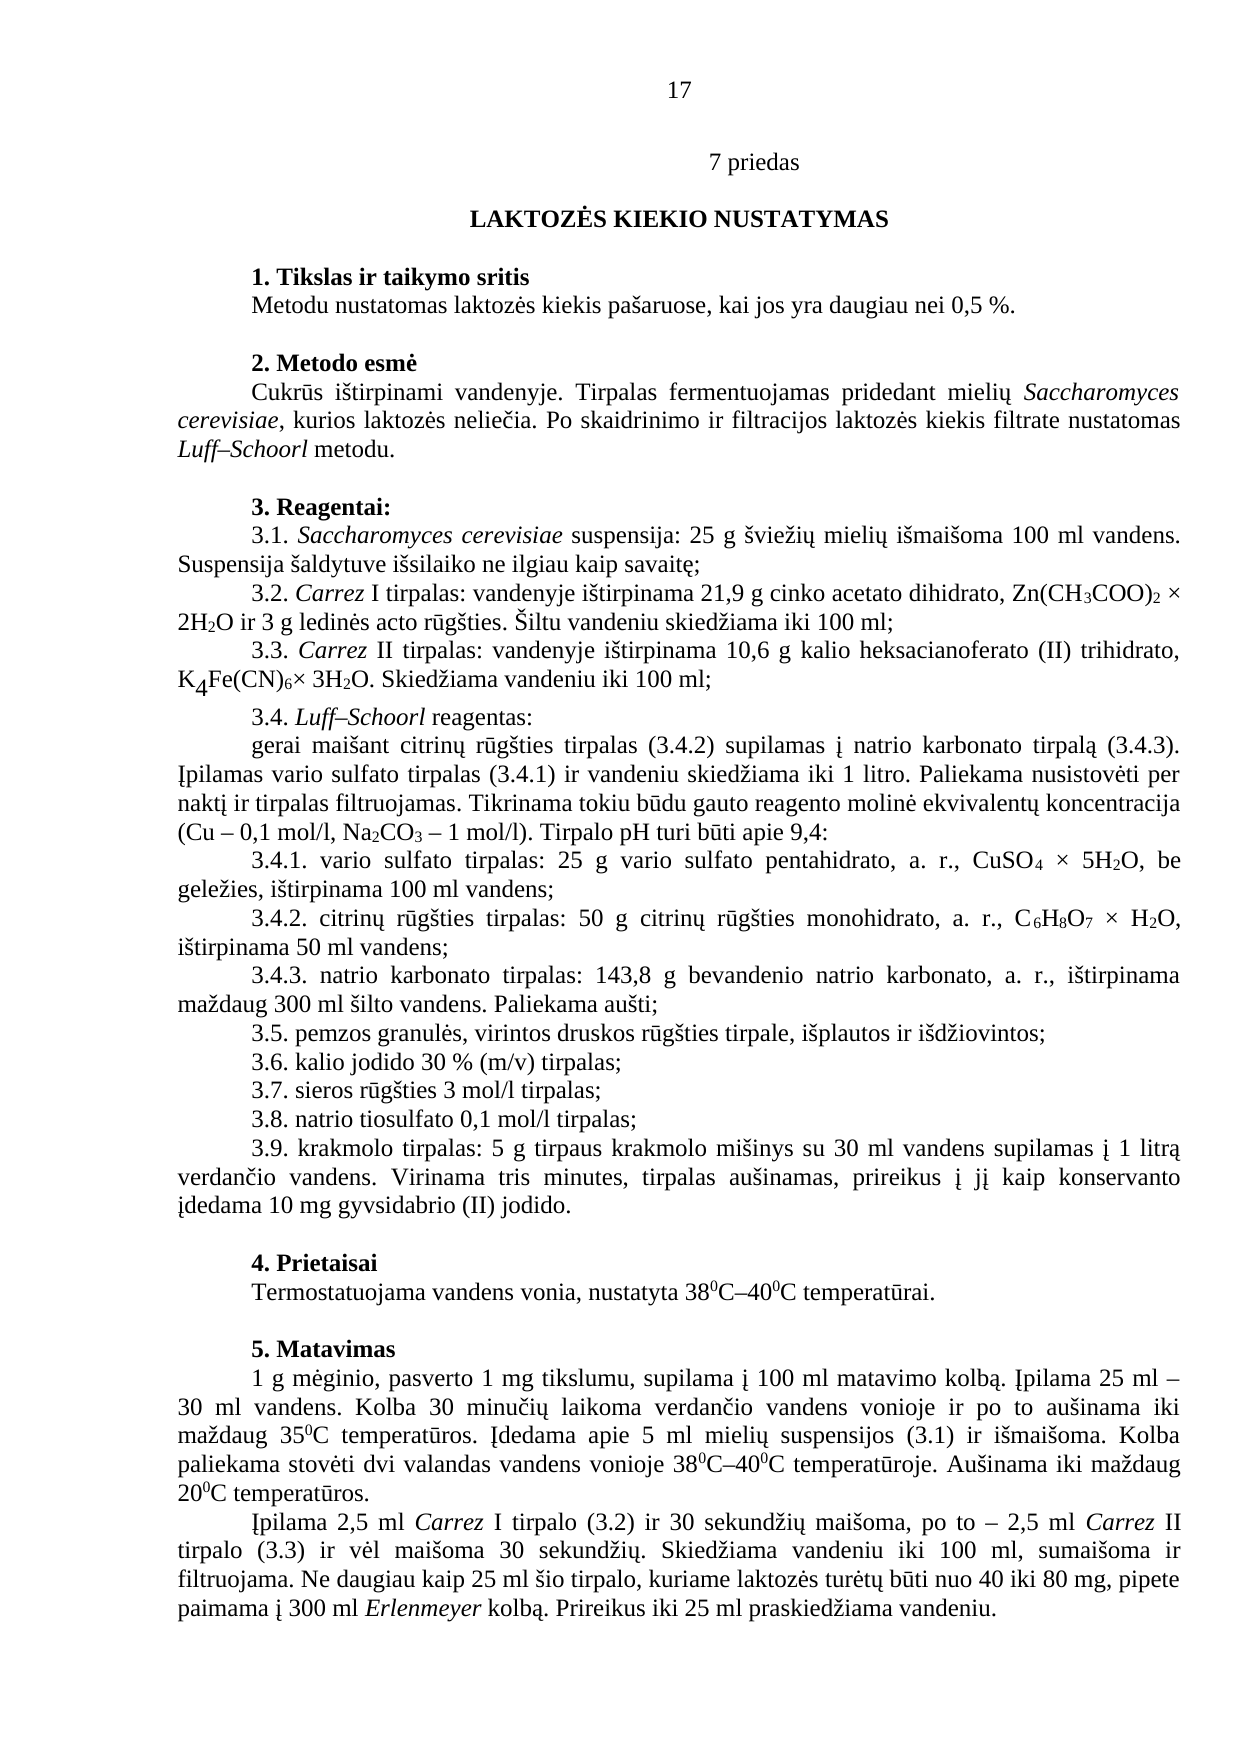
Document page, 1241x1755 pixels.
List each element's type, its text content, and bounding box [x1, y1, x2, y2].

text 3.5. pemzos granulės, virintos druskos rūgšties tirpale, išplautos ir išdžiovintos; [177, 1018, 1181, 1047]
text 3.6. kalio jodido 30 % (m/v) tirpalas; [177, 1047, 1181, 1075]
text 2. Metodo esmė [177, 348, 1181, 377]
text 3. Reagentai: [177, 492, 1181, 521]
text 3.8. natrio tiosulfato 0,1 mol/l tirpalas; [177, 1104, 1181, 1133]
text 3.4.3. natrio karbonato tirpalas: 143,8 g bevandenio natrio karbonato, a. r., ištirpinama maždaug 300 ml šilto vandens. Paliekama aušti; [177, 960, 1181, 1018]
text 3.2. Carrez I tirpalas: vandenyje ištirpinama 21,9 g cinko acetato dihidrato, Zn(CH3COO)2 × 2H2O ir 3 g ledinės acto rūgšties. Šiltu vandeniu skiedžiama iki 100 ml; [177, 578, 1181, 636]
text 3.4. Luff–Schoorl reagentas: [177, 702, 1181, 730]
text 1. Tikslas ir taikymo sritis [177, 262, 1181, 291]
text Cukrūs ištirpinami vandenyje. Tirpalas fermentuojamas pridedant mielių Saccharomyces cerevisiae, kurios laktozės neliečia. Po skaidrinimo ir filtracijos laktozės kiekis filtrate nustatomas Luff–Schoorl metodu. [177, 377, 1181, 463]
text 7 priedas [177, 147, 1181, 176]
text 3.4.2. citrinų rūgšties tirpalas: 50 g citrinų rūgšties monohidrato, a. r., C6H8O7 × H2O, ištirpinama 50 ml vandens; [177, 903, 1181, 960]
text 3.1. Saccharomyces cerevisiae suspensija: 25 g šviežių mielių išmaišoma 100 ml vandens. Suspensija šaldytuve išsilaiko ne ilgiau kaip savaitę; [177, 521, 1181, 578]
text 3.7. sieros rūgšties 3 mol/l tirpalas; [177, 1075, 1181, 1104]
text Termostatuojama vandens vonia, nustatyta 380C–400C temperatūrai. [177, 1277, 1181, 1305]
text 3.4.1. vario sulfato tirpalas: 25 g vario sulfato pentahidrato, a. r., CuSO4 × 5H2O, be geležies, ištirpinama 100 ml vandens; [177, 845, 1181, 903]
text 1 g mėginio, pasverto 1 mg tikslumu, supilama į 100 ml matavimo kolbą. Įpilama 25 ml – 30 ml vandens. Kolba 30 minučių laikoma verdančio vandens vonioje ir po to aušinama iki maždaug 350C temperatūros. Įdedama apie 5 ml mielių suspensijos (3.1) ir išmaišoma. Kolba paliekama stovėti dvi valandas vandens vonioje 380C–400C temperatūroje. Aušinama iki maždaug 200C temperatūros. [177, 1363, 1181, 1507]
text Įpilama 2,5 ml Carrez I tirpalo (3.2) ir 30 sekundžių maišoma, po to – 2,5 ml Carrez II tirpalo (3.3) ir vėl maišoma 30 sekundžių. Skiedžiama vandeniu iki 100 ml, sumaišoma ir filtruojama. Ne daugiau kaip 25 ml šio tirpalo, kuriame laktozės turėtų būti nuo 40 iki 80 mg, pipete paimama į 300 ml Erlenmeyer kolbą. Prireikus iki 25 ml praskiedžiama vandeniu. [177, 1507, 1181, 1622]
text Metodu nustatomas laktozės kiekis pašaruose, kai jos yra daugiau nei 0,5 %. [177, 291, 1181, 319]
text 5. Matavimas [177, 1334, 1181, 1363]
text 3.3. Carrez II tirpalas: vandenyje ištirpinama 10,6 g kalio heksacianoferato (II) trihidrato, K4Fe(CN)6× 3H2O. Skiedžiama vandeniu iki 100 ml; [177, 636, 1181, 702]
text LAKTOZĖS KIEKIO NUSTATYMAS [177, 204, 1181, 233]
text gerai maišant citrinų rūgšties tirpalas (3.4.2) supilamas į natrio karbonato tirpalą (3.4.3). Įpilamas vario sulfato tirpalas (3.4.1) ir vandeniu skiedžiama iki 1 litro. Paliekama nusistovėti per naktį ir tirpalas filtruojamas. Tikrinama tokiu būdu gauto reagento molinė ekvivalentų koncentracija (Cu – 0,1 mol/l, Na2CO3 – 1 mol/l). Tirpalo pH turi būti apie 9,4: [177, 730, 1181, 845]
text 4. Prietaisai [177, 1248, 1181, 1277]
text 3.9. krakmolo tirpalas: 5 g tirpaus krakmolo mišinys su 30 ml vandens supilamas į 1 litrą verdančio vandens. Virinama tris minutes, tirpalas aušinamas, prireikus į jį kaip konservanto įdedama 10 mg gyvsidabrio (II) jodido. [177, 1133, 1181, 1219]
